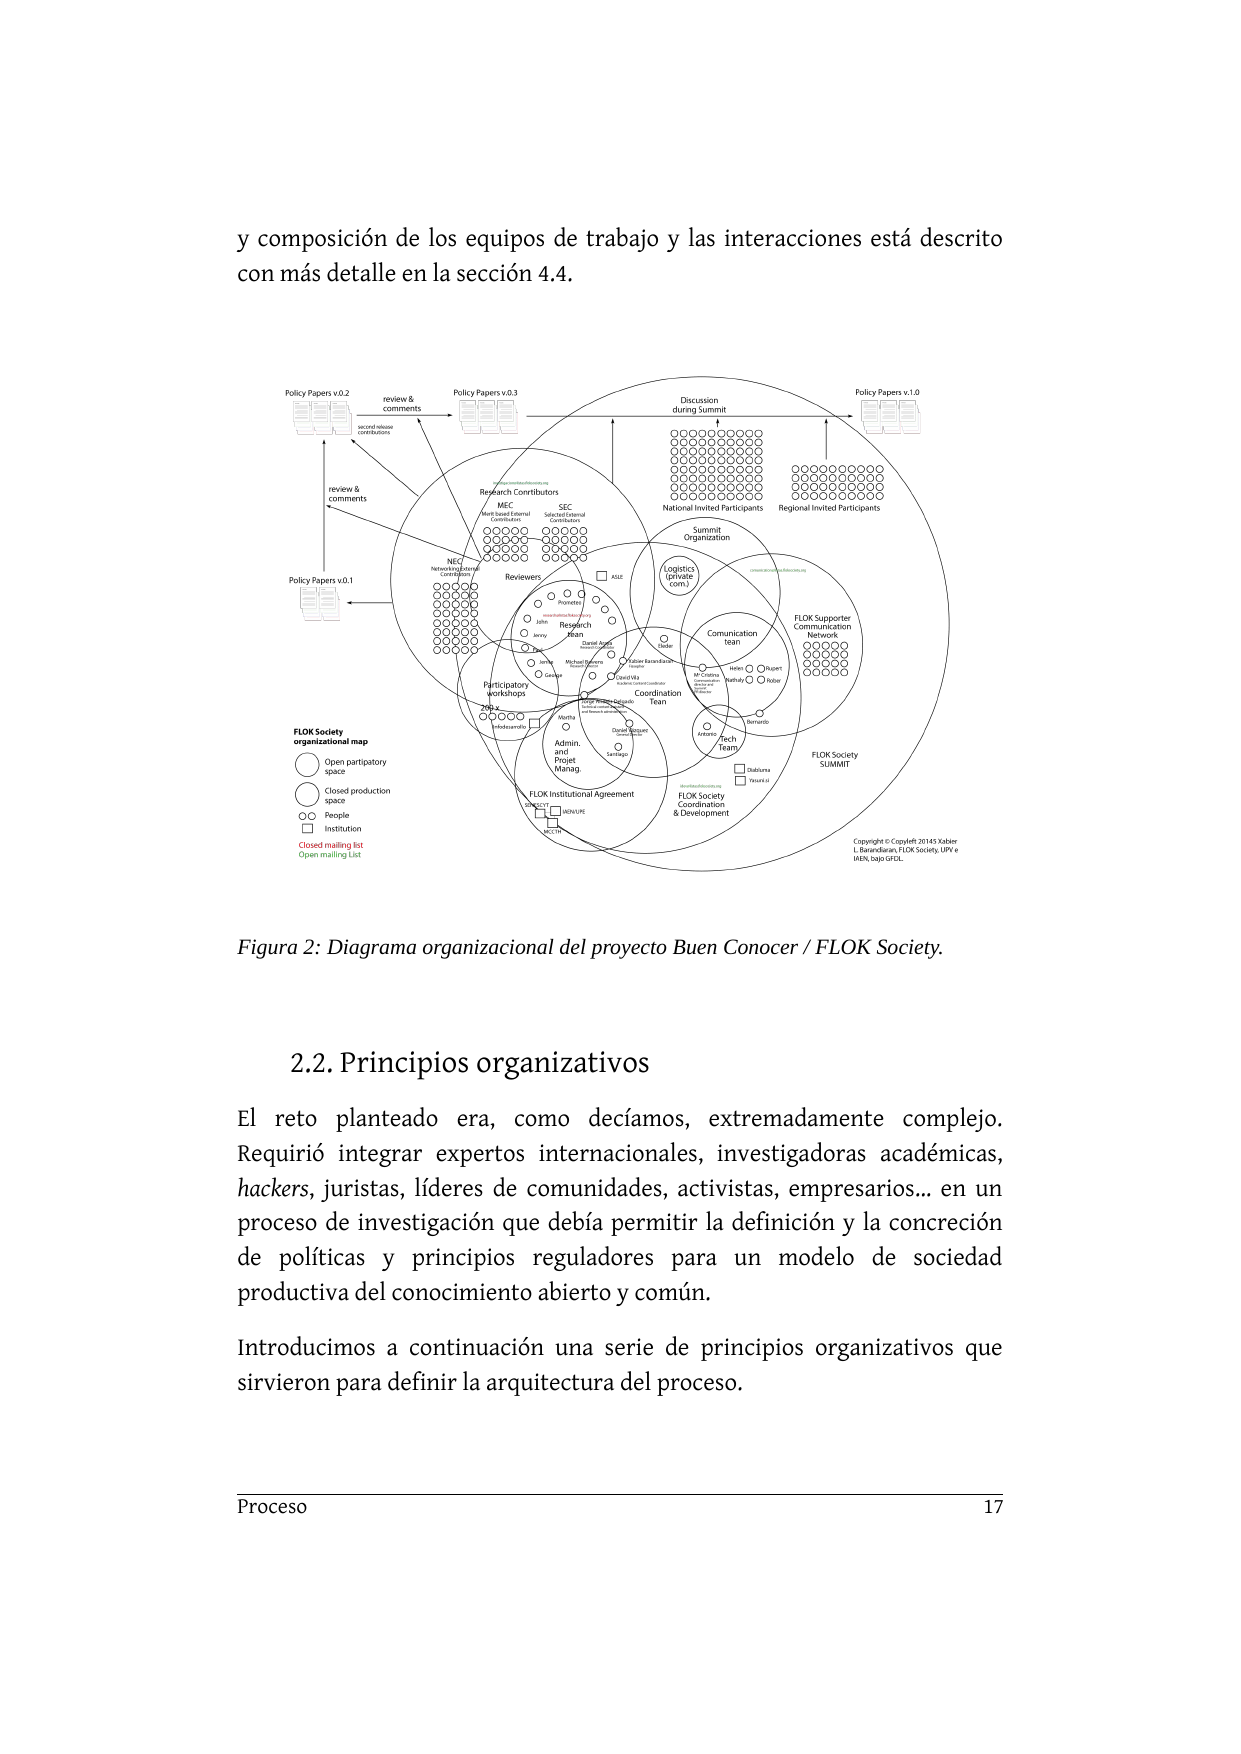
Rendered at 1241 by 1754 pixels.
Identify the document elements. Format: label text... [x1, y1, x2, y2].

text Introducimos a continuación una serie de principios organizativos que sirvieron para definir la arquitectura del proceso. [237, 1334, 1003, 1398]
text y composición de los equipos de trabajo y las interacciones está descrito con más detalle en la sección 4.4. [237, 225, 1003, 289]
picture [237, 327, 1004, 934]
text El reto planteado era, como decíamos, extremadamente complejo. Requirió integrar expertos internacionales, investigadoras académicas, hackers, juristas, líderes de comunidades, activistas, empresarios… en un proceso de investigación que debía permitir la definición y la concreción de políticas y principios reguladores para un modelo de sociedad productiva del conocimiento abierto y común. [237, 1105, 1003, 1307]
subtitle 2.2. Principios organizativos [237, 1045, 1003, 1081]
text Figura 2: Diagrama organizacional del proyecto Buen Conocer / FLOK Society. [237, 934, 1003, 959]
